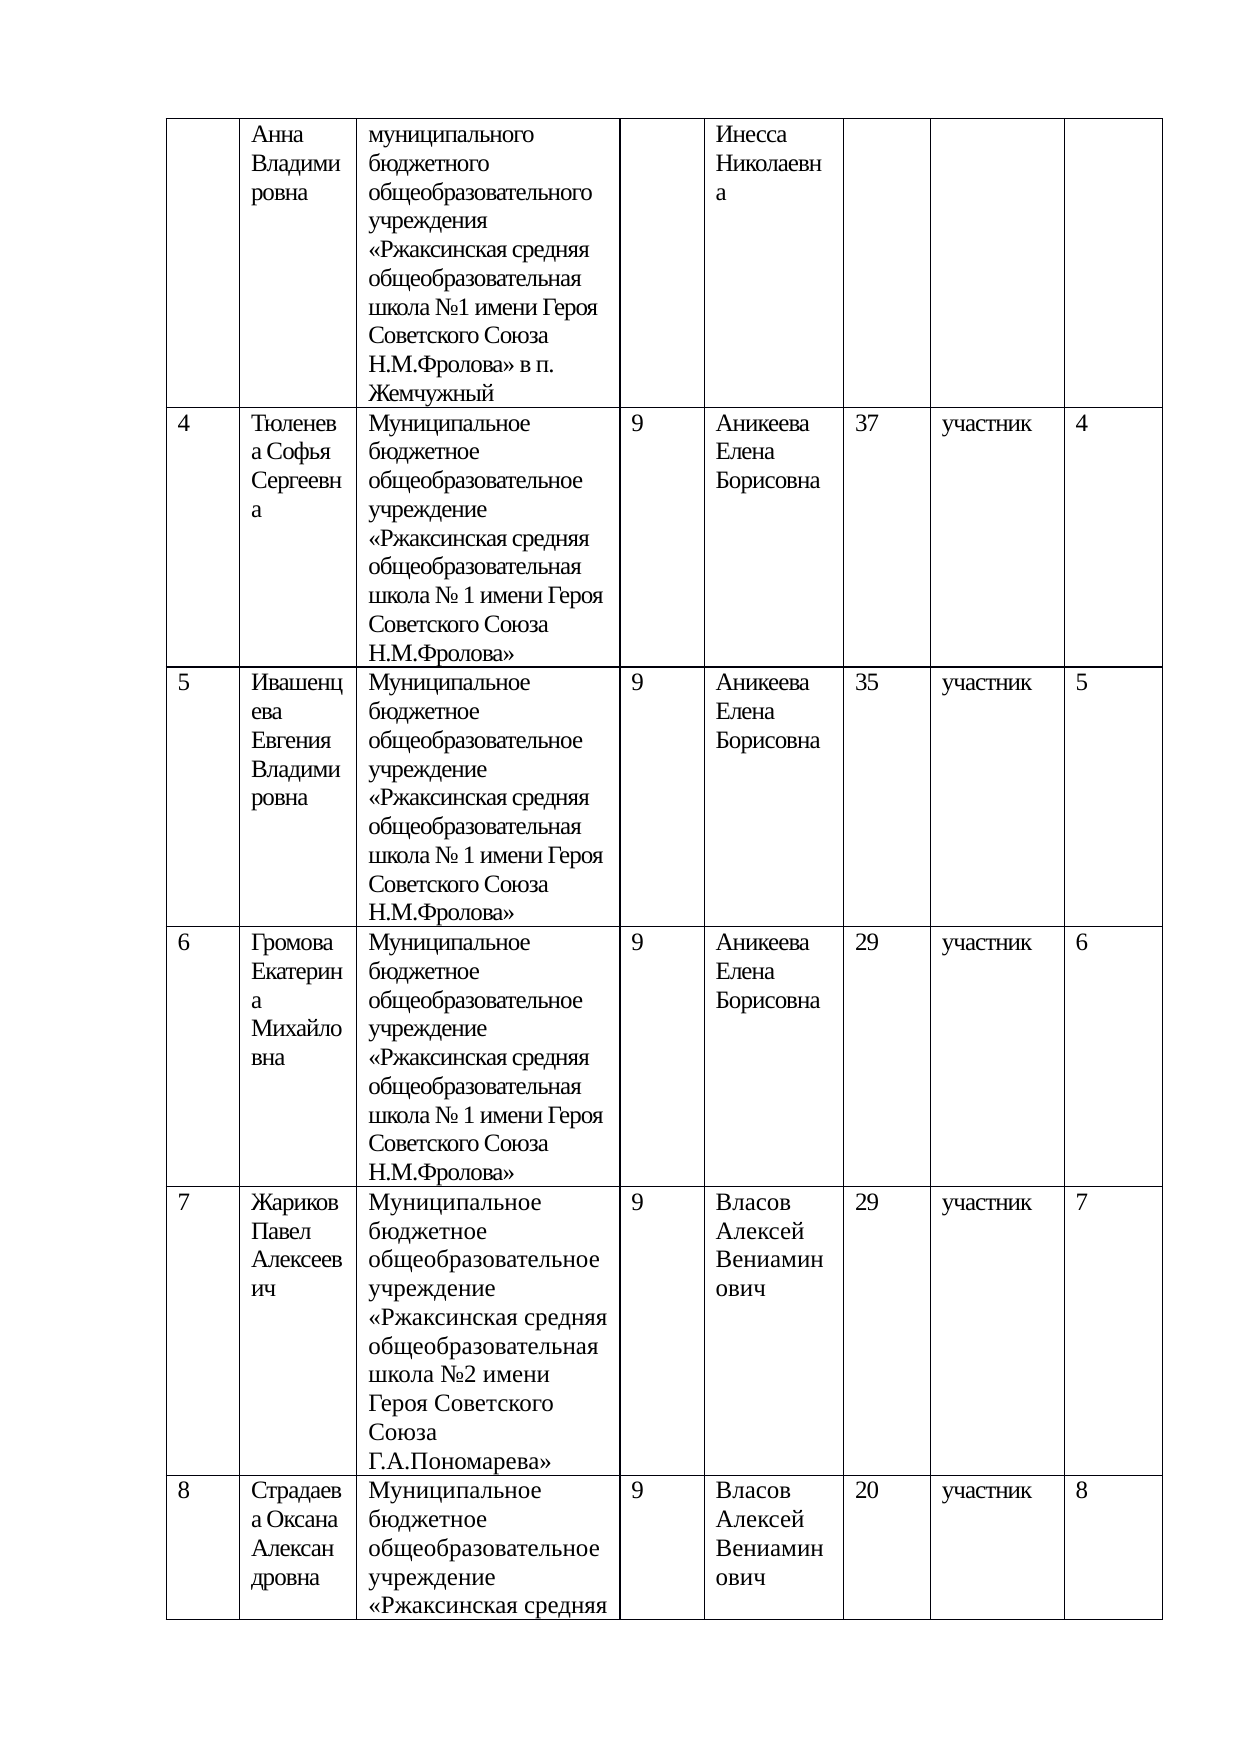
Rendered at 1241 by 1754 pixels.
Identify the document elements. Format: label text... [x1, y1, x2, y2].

table_cell [931, 119, 1064, 407]
table_cell 9 [621, 927, 704, 1186]
table_cell 7 [167, 1187, 239, 1474]
table_cell Жариков Павел Алексеевич [240, 1187, 356, 1474]
table_cell 29 [844, 927, 930, 1186]
table_cell Муниципальное бюджетное общеобразовательное учреждение «Ржаксинская средняя общеобразовательная школа № 1 имени Героя Советского Союза Н.М.Фролова» [357, 927, 619, 1186]
table_cell Инесса Николаевна [705, 119, 843, 407]
table_cell 4 [167, 408, 239, 666]
table_cell 8 [1065, 1476, 1162, 1619]
table_cell Страдаева Оксана Александровна [240, 1476, 356, 1619]
table_cell 9 [621, 1476, 704, 1619]
table_cell Муниципальное бюджетное общеобразовательное учреждение «Ржаксинская средняя общеобразовательная школа № 1 имени Героя Советского Союза Н.М.Фролова» [357, 668, 619, 926]
table_cell Муниципальное бюджетное общеобразовательное учреждение «Ржаксинская средняя общеобразовательная школа №2 имени Героя Советского Союза Г.А.Пономарева» [357, 1187, 619, 1474]
table_cell 6 [167, 927, 239, 1186]
table_cell участник [931, 1187, 1064, 1474]
table_cell 35 [844, 668, 930, 926]
table_cell Аникеева Елена Борисовна [705, 408, 843, 666]
table_cell Власов Алексей Вениаминович [705, 1187, 843, 1474]
table_cell 7 [1065, 1187, 1162, 1474]
table_cell Муниципальное бюджетное общеобразовательное учреждение «Ржаксинская средняя общеобразовательная школа № 1 имени Героя Советского Союза Н.М.Фролова» [357, 408, 619, 666]
table_cell 5 [1065, 668, 1162, 926]
table_cell 9 [621, 668, 704, 926]
table_cell Аникеева Елена Борисовна [705, 927, 843, 1186]
table_cell Громова Екатерина Михайловна [240, 927, 356, 1186]
table_cell участник [931, 927, 1064, 1186]
table_cell 8 [167, 1476, 239, 1619]
table_cell [621, 119, 704, 407]
table_cell 5 [167, 668, 239, 926]
table_cell участник [931, 408, 1064, 666]
table_cell [1065, 119, 1162, 407]
table_cell 29 [844, 1187, 930, 1474]
table_cell 4 [1065, 408, 1162, 666]
table_cell муниципального бюджетного общеобразовательного учреждения «Ржаксинская средняя общеобразовательная школа №1 имени Героя Советского Союза Н.М.Фролова» в п. Жемчужный [357, 119, 619, 407]
table_cell 20 [844, 1476, 930, 1619]
table_cell 37 [844, 408, 930, 666]
table_cell 6 [1065, 927, 1162, 1186]
table_cell Ивашенцева Евгения Владимировна [240, 668, 356, 926]
table_cell участник [931, 1476, 1064, 1619]
table_cell Анна Владимировна [240, 119, 356, 407]
table_cell Муниципальное бюджетное общеобразовательное учреждение «Ржаксинская средняя [357, 1476, 619, 1619]
table_cell [167, 119, 239, 407]
table_cell Тюленева Софья Сергеевна [240, 408, 356, 666]
table_cell 9 [621, 408, 704, 666]
table_cell Власов Алексей Вениаминович [705, 1476, 843, 1619]
table_cell 9 [621, 1187, 704, 1474]
table_cell участник [931, 668, 1064, 926]
table_cell [844, 119, 930, 407]
table_cell Аникеева Елена Борисовна [705, 668, 843, 926]
